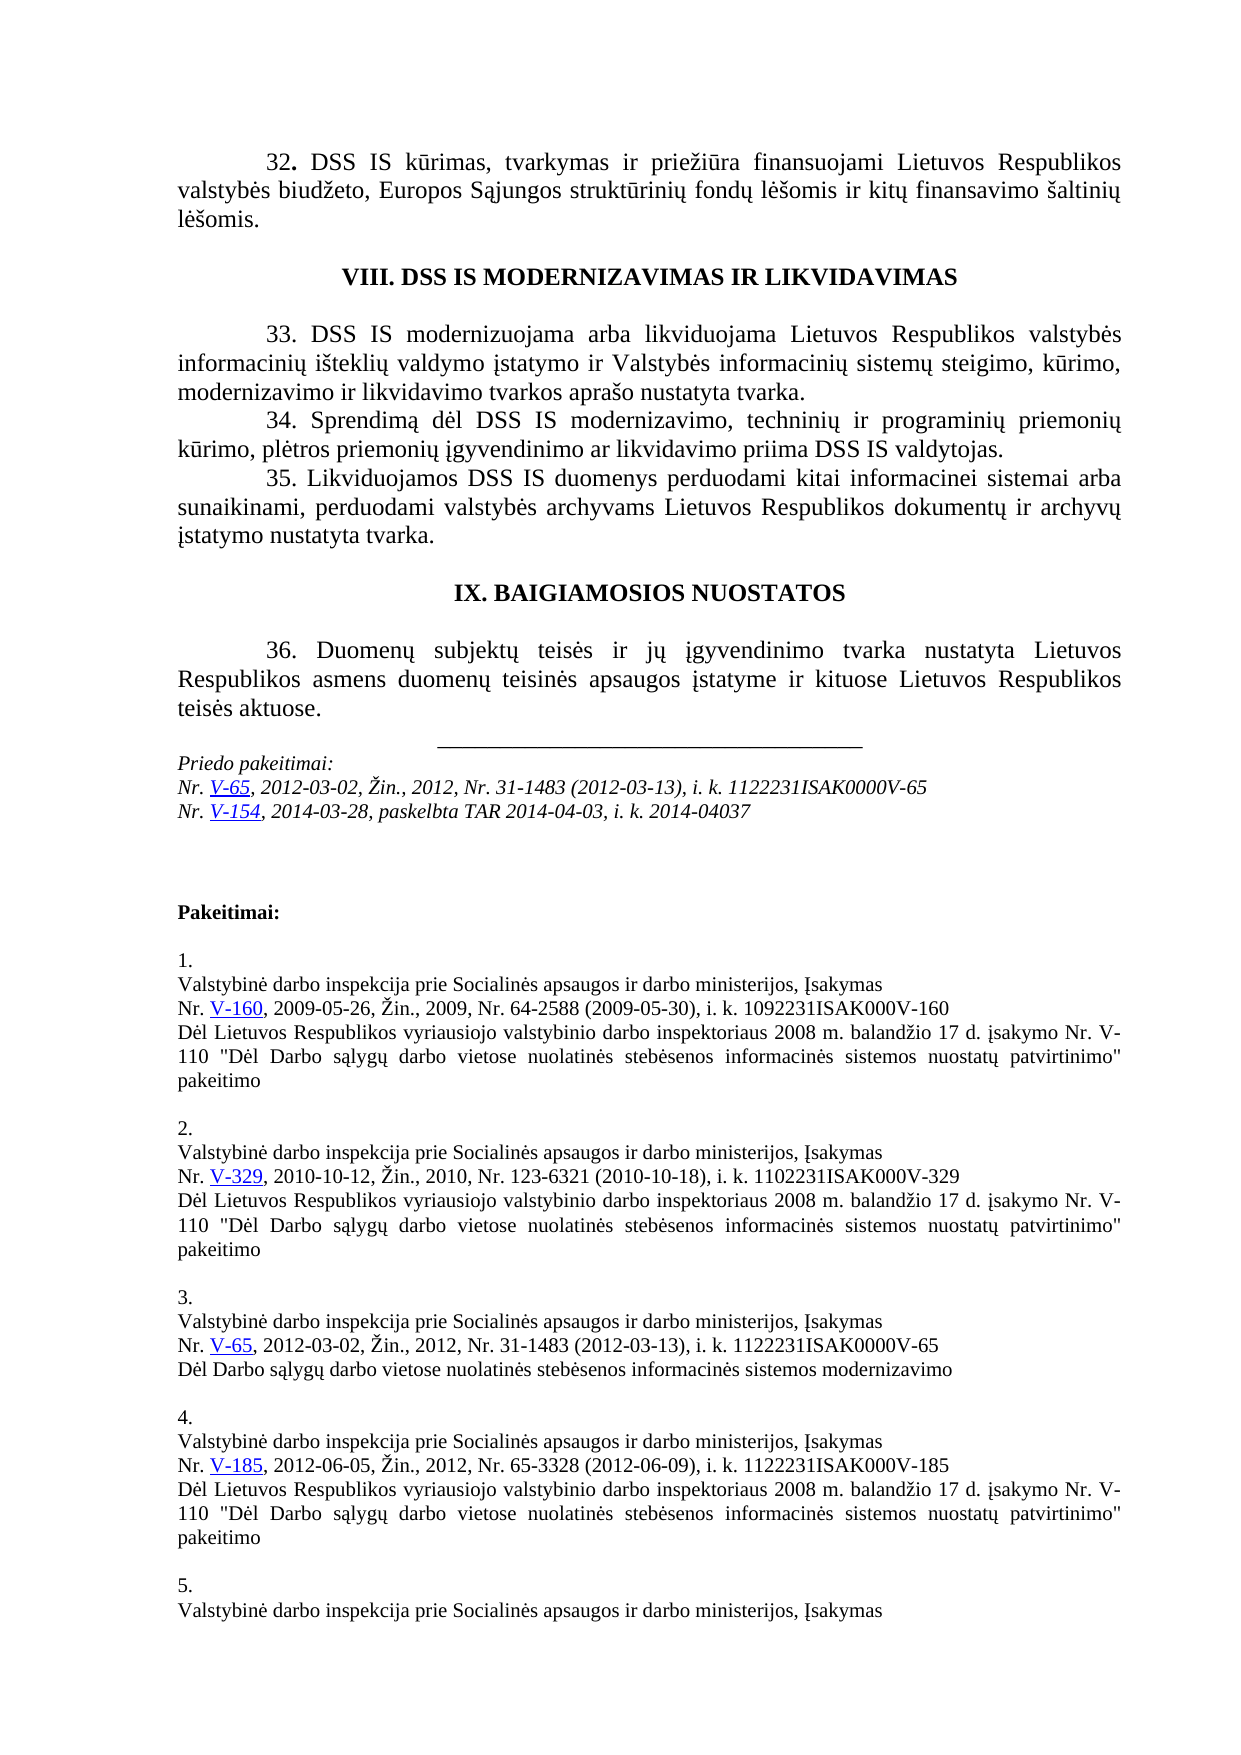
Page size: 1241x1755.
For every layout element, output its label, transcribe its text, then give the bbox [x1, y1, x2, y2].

text 35. Likviduojamos DSS IS duomenys perduodami kitai informacinei sistemai arba sunaikinami, perduodami valstybės archyvams Lietuvos Respublikos dokumentų ir archyvų įstatymo nustatyta tvarka. [177, 463, 1122, 549]
text __________________________________ [177, 722, 1122, 751]
text IX. BAIGIAMOSIOS NUOSTATOS [177, 578, 1122, 607]
text 33. DSS IS modernizuojama arba likviduojama Lietuvos Respublikos valstybės informacinių išteklių valdymo įstatymo ir Valstybės informacinių sistemų steigimo, kūrimo, modernizavimo ir likvidavimo tvarkos aprašo nustatyta tvarka. [177, 319, 1122, 406]
text Priedo pakeitimai: [177, 751, 1122, 775]
text Valstybinė darbo inspekcija prie Socialinės apsaugos ir darbo ministerijos, Įsakymas [177, 1429, 1122, 1453]
text 32. DSS IS kūrimas, tvarkymas ir priežiūra finansuojami Lietuvos Respublikos valstybės biudžeto, Europos Sąjungos struktūrinių fondų lėšomis ir kitų finansavimo šaltinių lėšomis. [177, 147, 1122, 233]
text 4. [177, 1405, 1122, 1429]
text 34. Sprendimą dėl DSS IS modernizavimo, techninių ir programinių priemonių kūrimo, plėtros priemonių įgyvendinimo ar likvidavimo priima DSS IS valdytojas. [177, 406, 1122, 463]
text Valstybinė darbo inspekcija prie Socialinės apsaugos ir darbo ministerijos, Įsakymas [177, 1140, 1122, 1164]
text 2. [177, 1116, 1122, 1140]
text Nr. V-185, 2012-06-05, Žin., 2012, Nr. 65-3328 (2012-06-09), i. k. 1122231ISAK000V-185 [177, 1453, 1122, 1477]
text 36. Duomenų subjektų teisės ir jų įgyvendinimo tvarka nustatyta Lietuvos Respublikos asmens duomenų teisinės apsaugos įstatyme ir kituose Lietuvos Respublikos teisės aktuose. [177, 636, 1122, 722]
text VIII. DSS IS MODERNIZAVIMAS IR LIKVIDAVIMAS [177, 262, 1122, 291]
text Nr. V-329, 2010-10-12, Žin., 2010, Nr. 123-6321 (2010-10-18), i. k. 1102231ISAK000V-329 [177, 1164, 1122, 1188]
text 1. [177, 948, 1122, 972]
text 5. [177, 1573, 1122, 1597]
text Nr. V-65, 2012-03-02, Žin., 2012, Nr. 31-1483 (2012-03-13), i. k. 1122231ISAK0000V-65 [177, 775, 1122, 799]
text 3. [177, 1285, 1122, 1309]
text Valstybinė darbo inspekcija prie Socialinės apsaugos ir darbo ministerijos, Įsakymas [177, 1309, 1122, 1333]
text Valstybinė darbo inspekcija prie Socialinės apsaugos ir darbo ministerijos, Įsakymas [177, 1597, 1122, 1622]
text Valstybinė darbo inspekcija prie Socialinės apsaugos ir darbo ministerijos, Įsakymas [177, 972, 1122, 996]
text Dėl Lietuvos Respublikos vyriausiojo valstybinio darbo inspektoriaus 2008 m. balandžio 17 d. įsakymo Nr. V-110 "Dėl Darbo sąlygų darbo vietose nuolatinės stebėsenos informacinės sistemos nuostatų patvirtinimo" pakeitimo [177, 1477, 1122, 1549]
text Nr. V-154, 2014-03-28, paskelbta TAR 2014-04-03, i. k. 2014-04037 [177, 799, 1122, 823]
text Dėl Darbo sąlygų darbo vietose nuolatinės stebėsenos informacinės sistemos modernizavimo [177, 1357, 1122, 1381]
text Nr. V-65, 2012-03-02, Žin., 2012, Nr. 31-1483 (2012-03-13), i. k. 1122231ISAK0000V-65 [177, 1333, 1122, 1357]
text Dėl Lietuvos Respublikos vyriausiojo valstybinio darbo inspektoriaus 2008 m. balandžio 17 d. įsakymo Nr. V-110 "Dėl Darbo sąlygų darbo vietose nuolatinės stebėsenos informacinės sistemos nuostatų patvirtinimo" pakeitimo [177, 1020, 1122, 1092]
text Nr. V-160, 2009-05-26, Žin., 2009, Nr. 64-2588 (2009-05-30), i. k. 1092231ISAK000V-160 [177, 996, 1122, 1020]
text Dėl Lietuvos Respublikos vyriausiojo valstybinio darbo inspektoriaus 2008 m. balandžio 17 d. įsakymo Nr. V-110 "Dėl Darbo sąlygų darbo vietose nuolatinės stebėsenos informacinės sistemos nuostatų patvirtinimo" pakeitimo [177, 1188, 1122, 1261]
text Pakeitimai: [177, 900, 1122, 924]
